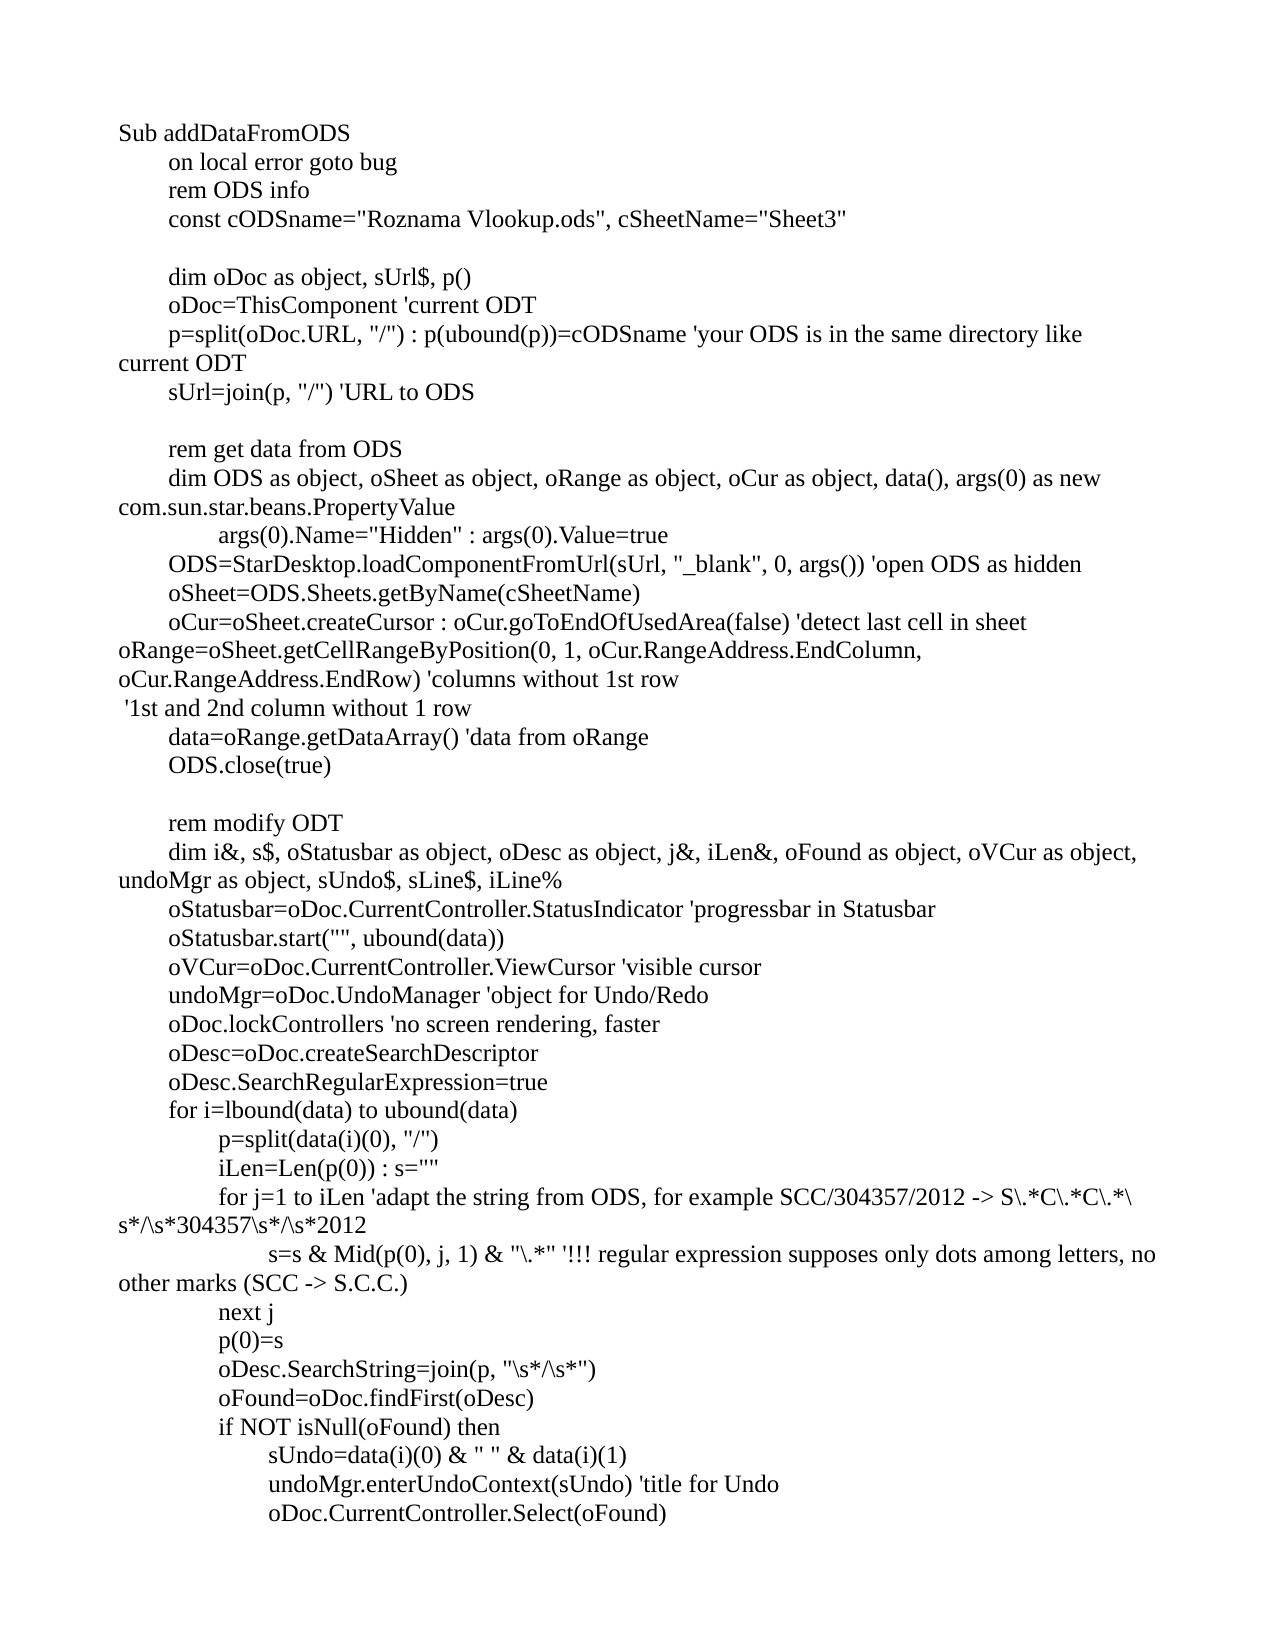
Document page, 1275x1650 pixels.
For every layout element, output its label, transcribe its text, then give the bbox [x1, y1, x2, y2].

text ODS=StarDesktop.loadComponentFromUrl(sUrl, "_blank", 0, args()) 'open ODS as hidden [118, 549, 1157, 578]
text undoMgr.enterUndoContext(sUndo) 'title for Undo [118, 1469, 1157, 1498]
text sUndo=data(i)(0) & " " & data(i)(1) [118, 1441, 1157, 1469]
text oDesc.SearchRegularExpression=true [118, 1067, 1157, 1096]
text on local error goto bug [118, 147, 1157, 176]
text rem ODS info [118, 176, 1157, 204]
text oDoc.lockControllers 'no screen rendering, faster [118, 1009, 1157, 1038]
text undoMgr=oDoc.UndoManager 'object for Undo/Redo [118, 981, 1157, 1009]
text oVCur=oDoc.CurrentController.ViewCursor 'visible cursor [118, 952, 1157, 981]
text oDoc=ThisComponent 'current ODT [118, 291, 1157, 319]
text Sub addDataFromODS [118, 118, 1157, 147]
text dim ODS as object, oSheet as object, oRange as object, oCur as object, data(), args(0) as new com.sun.star.beans.PropertyValue [118, 463, 1157, 521]
text oStatusbar=oDoc.CurrentController.StatusIndicator 'progressbar in Statusbar [118, 894, 1157, 923]
text oFound=oDoc.findFirst(oDesc) [118, 1383, 1157, 1412]
text for i=lbound(data) to ubound(data) [118, 1096, 1157, 1124]
text rem modify ODT [118, 808, 1157, 837]
text oDoc.CurrentController.Select(oFound) [118, 1498, 1157, 1527]
text sUrl=join(p, "/") 'URL to ODS [118, 377, 1157, 406]
text s=s & Mid(p(0), j, 1) & "\.*" '!!! regular expression supposes only dots among letters, no other marks (SCC -> S.C.C.) [118, 1239, 1157, 1297]
text oCur=oSheet.createCursor : oCur.goToEndOfUsedArea(false) 'detect last cell in sheet [118, 607, 1157, 636]
text if NOT isNull(oFound) then [118, 1412, 1157, 1441]
text p(0)=s [118, 1326, 1157, 1354]
text oStatusbar.start("", ubound(data)) [118, 923, 1157, 952]
text oDesc=oDoc.createSearchDescriptor [118, 1038, 1157, 1067]
text oRange=oSheet.getCellRangeByPosition(0, 1, oCur.RangeAddress.EndColumn, oCur.RangeAddress.EndRow) 'columns without 1st row [118, 636, 1157, 693]
text oSheet=ODS.Sheets.getByName(cSheetName) [118, 578, 1157, 607]
text dim i&, s$, oStatusbar as object, oDesc as object, j&, iLen&, oFound as object, oVCur as object, undoMgr as object, sUndo$, sLine$, iLine% [118, 837, 1157, 894]
text ODS.close(true) [118, 751, 1157, 779]
text p=split(data(i)(0), "/") [118, 1124, 1157, 1153]
text iLen=Len(p(0)) : s="" [118, 1153, 1157, 1182]
text const cODSname="Roznama Vlookup.ods", cSheetName="Sheet3" [118, 204, 1157, 233]
text data=oRange.getDataArray() 'data from oRange [118, 722, 1157, 751]
text dim oDoc as object, sUrl$, p() [118, 262, 1157, 291]
text args(0).Name="Hidden" : args(0).Value=true [118, 521, 1157, 549]
text for j=1 to iLen 'adapt the string from ODS, for example SCC/304357/2012 -> S\.*C\.*C\.*\s*/\s*304357\s*/\s*2012 [118, 1182, 1157, 1239]
text '1st and 2nd column without 1 row [118, 693, 1157, 722]
text rem get data from ODS [118, 434, 1157, 463]
text oDesc.SearchString=join(p, "\s*/\s*") [118, 1354, 1157, 1383]
text next j [118, 1297, 1157, 1326]
text p=split(oDoc.URL, "/") : p(ubound(p))=cODSname 'your ODS is in the same directory like current ODT [118, 319, 1157, 377]
